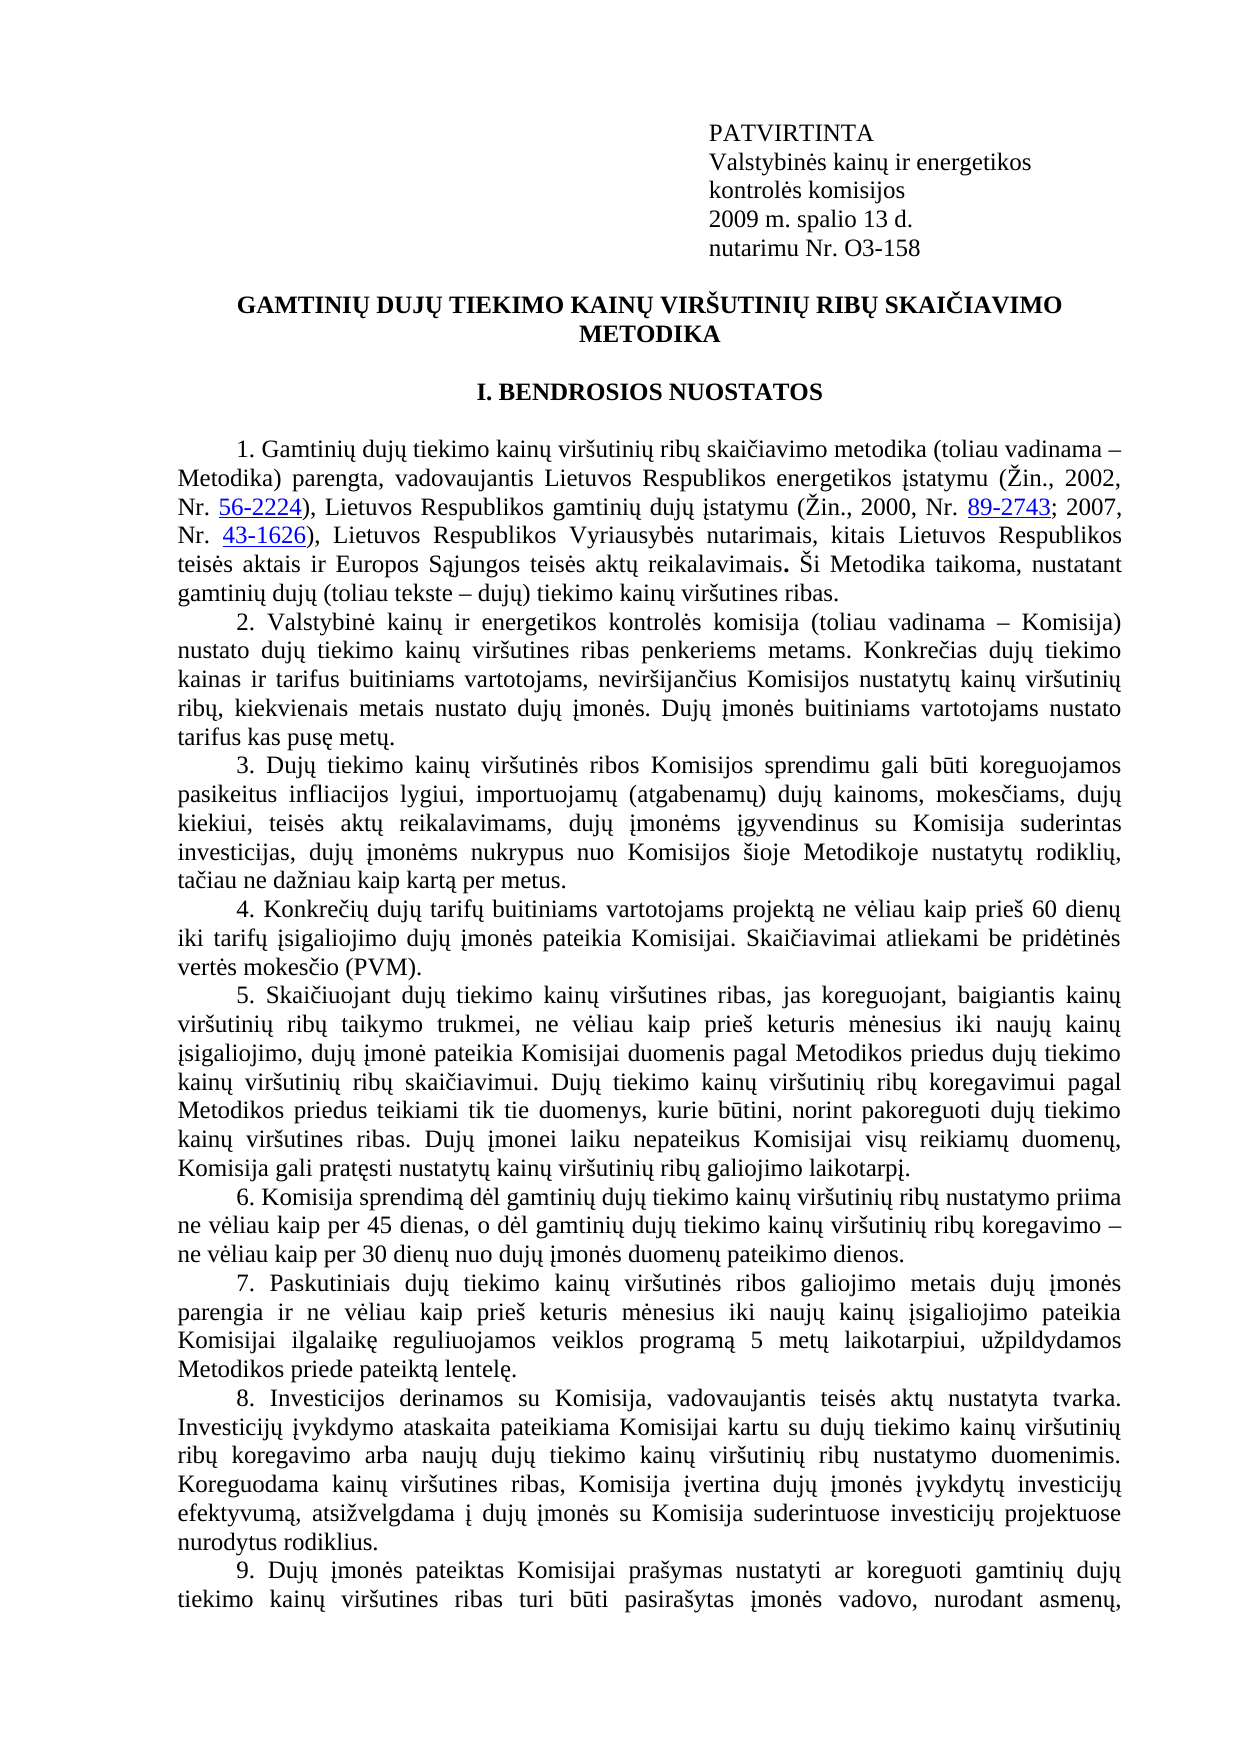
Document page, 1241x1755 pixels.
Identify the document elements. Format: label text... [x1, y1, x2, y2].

text 4. Konkrečių dujų tarifų buitiniams vartotojams projektą ne vėliau kaip prieš 60 dienų iki tarifų įsigaliojimo dujų įmonės pateikia Komisijai. Skaičiavimai atliekami be pridėtinės vertės mokesčio (PVM). [177, 894, 1122, 981]
text PATVIRTINTA [709, 118, 1122, 147]
text 9. Dujų įmonės pateiktas Komisijai prašymas nustatyti ar koreguoti gamtinių dujų tiekimo kainų viršutines ribas turi būti pasirašytas įmonės vadovo, nurodant asmenų, [177, 1556, 1122, 1613]
text 1. Gamtinių dujų tiekimo kainų viršutinių ribų skaičiavimo metodika (toliau vadinama – Metodika) parengta, vadovaujantis Lietuvos Respublikos energetikos įstatymu (Žin., 2002, Nr. 56-2224), Lietuvos Respublikos gamtinių dujų įstatymu (Žin., 2000, Nr. 89-2743; 2007, Nr. 43-1626), Lietuvos Respublikos Vyriausybės nutarimais, kitais Lietuvos Respublikos teisės aktais ir Europos Sąjungos teisės aktų reikalavimais. Ši Metodika taikoma, nustatant gamtinių dujų (toliau tekste – dujų) tiekimo kainų viršutines ribas. [177, 434, 1122, 607]
text 6. Komisija sprendimą dėl gamtinių dujų tiekimo kainų viršutinių ribų nustatymo priima ne vėliau kaip per 45 dienas, o dėl gamtinių dujų tiekimo kainų viršutinių ribų koregavimo – ne vėliau kaip per 30 dienų nuo dujų įmonės duomenų pateikimo dienos. [177, 1182, 1122, 1268]
text I. Bendrosios nuostatos [177, 377, 1122, 406]
text 2. Valstybinė kainų ir energetikos kontrolės komisija (toliau vadinama – Komisija) nustato dujų tiekimo kainų viršutines ribas penkeriems metams. Konkrečias dujų tiekimo kainas ir tarifus buitiniams vartotojams, neviršijančius Komisijos nustatytų kainų viršutinių ribų, kiekvienais metais nustato dujų įmonės. Dujų įmonės buitiniams vartotojams nustato tarifus kas pusę metų. [177, 607, 1122, 751]
text 3. Dujų tiekimo kainų viršutinės ribos Komisijos sprendimu gali būti koreguojamos pasikeitus infliacijos lygiui, importuojamų (atgabenamų) dujų kainoms, mokesčiams, dujų kiekiui, teisės aktų reikalavimams, dujų įmonėms įgyvendinus su Komisija suderintas investicijas, dujų įmonėms nukrypus nuo Komisijos šioje Metodikoje nustatytų rodiklių, tačiau ne dažniau kaip kartą per metus. [177, 751, 1122, 894]
text 2009 m. spalio 13 d. [177, 204, 1122, 233]
text GAMTINIŲ DUJŲ TIEKIMO KAINŲ viršutinių RIBŲ SKAIČIAVIMO METODIKA [177, 291, 1122, 348]
text nutarimu Nr. O3-158 [177, 233, 1122, 262]
text 7. Paskutiniais dujų tiekimo kainų viršutinės ribos galiojimo metais dujų įmonės parengia ir ne vėliau kaip prieš keturis mėnesius iki naujų kainų įsigaliojimo pateikia Komisijai ilgalaikę reguliuojamos veiklos programą 5 metų laikotarpiui, užpildydamos Metodikos priede pateiktą lentelę. [177, 1268, 1122, 1383]
text 5. Skaičiuojant dujų tiekimo kainų viršutines ribas, jas koreguojant, baigiantis kainų viršutinių ribų taikymo trukmei, ne vėliau kaip prieš keturis mėnesius iki naujų kainų įsigaliojimo, dujų įmonė pateikia Komisijai duomenis pagal Metodikos priedus dujų tiekimo kainų viršutinių ribų skaičiavimui. Dujų tiekimo kainų viršutinių ribų koregavimui pagal Metodikos priedus teikiami tik tie duomenys, kurie būtini, norint pakoreguoti dujų tiekimo kainų viršutines ribas. Dujų įmonei laiku nepateikus Komisijai visų reikiamų duomenų, Komisija gali pratęsti nustatytų kainų viršutinių ribų galiojimo laikotarpį. [177, 981, 1122, 1182]
text kontrolės komisijos [177, 176, 1122, 204]
text 8. Investicijos derinamos su Komisija, vadovaujantis teisės aktų nustatyta tvarka. Investicijų įvykdymo ataskaita pateikiama Komisijai kartu su dujų tiekimo kainų viršutinių ribų koregavimo arba naujų dujų tiekimo kainų viršutinių ribų nustatymo duomenimis. Koreguodama kainų viršutines ribas, Komisija įvertina dujų įmonės įvykdytų investicijų efektyvumą, atsižvelgdama į dujų įmonės su Komisija suderintuose investicijų projektuose nurodytus rodiklius. [177, 1383, 1122, 1556]
text Valstybinės kainų ir energetikos [177, 147, 1122, 176]
